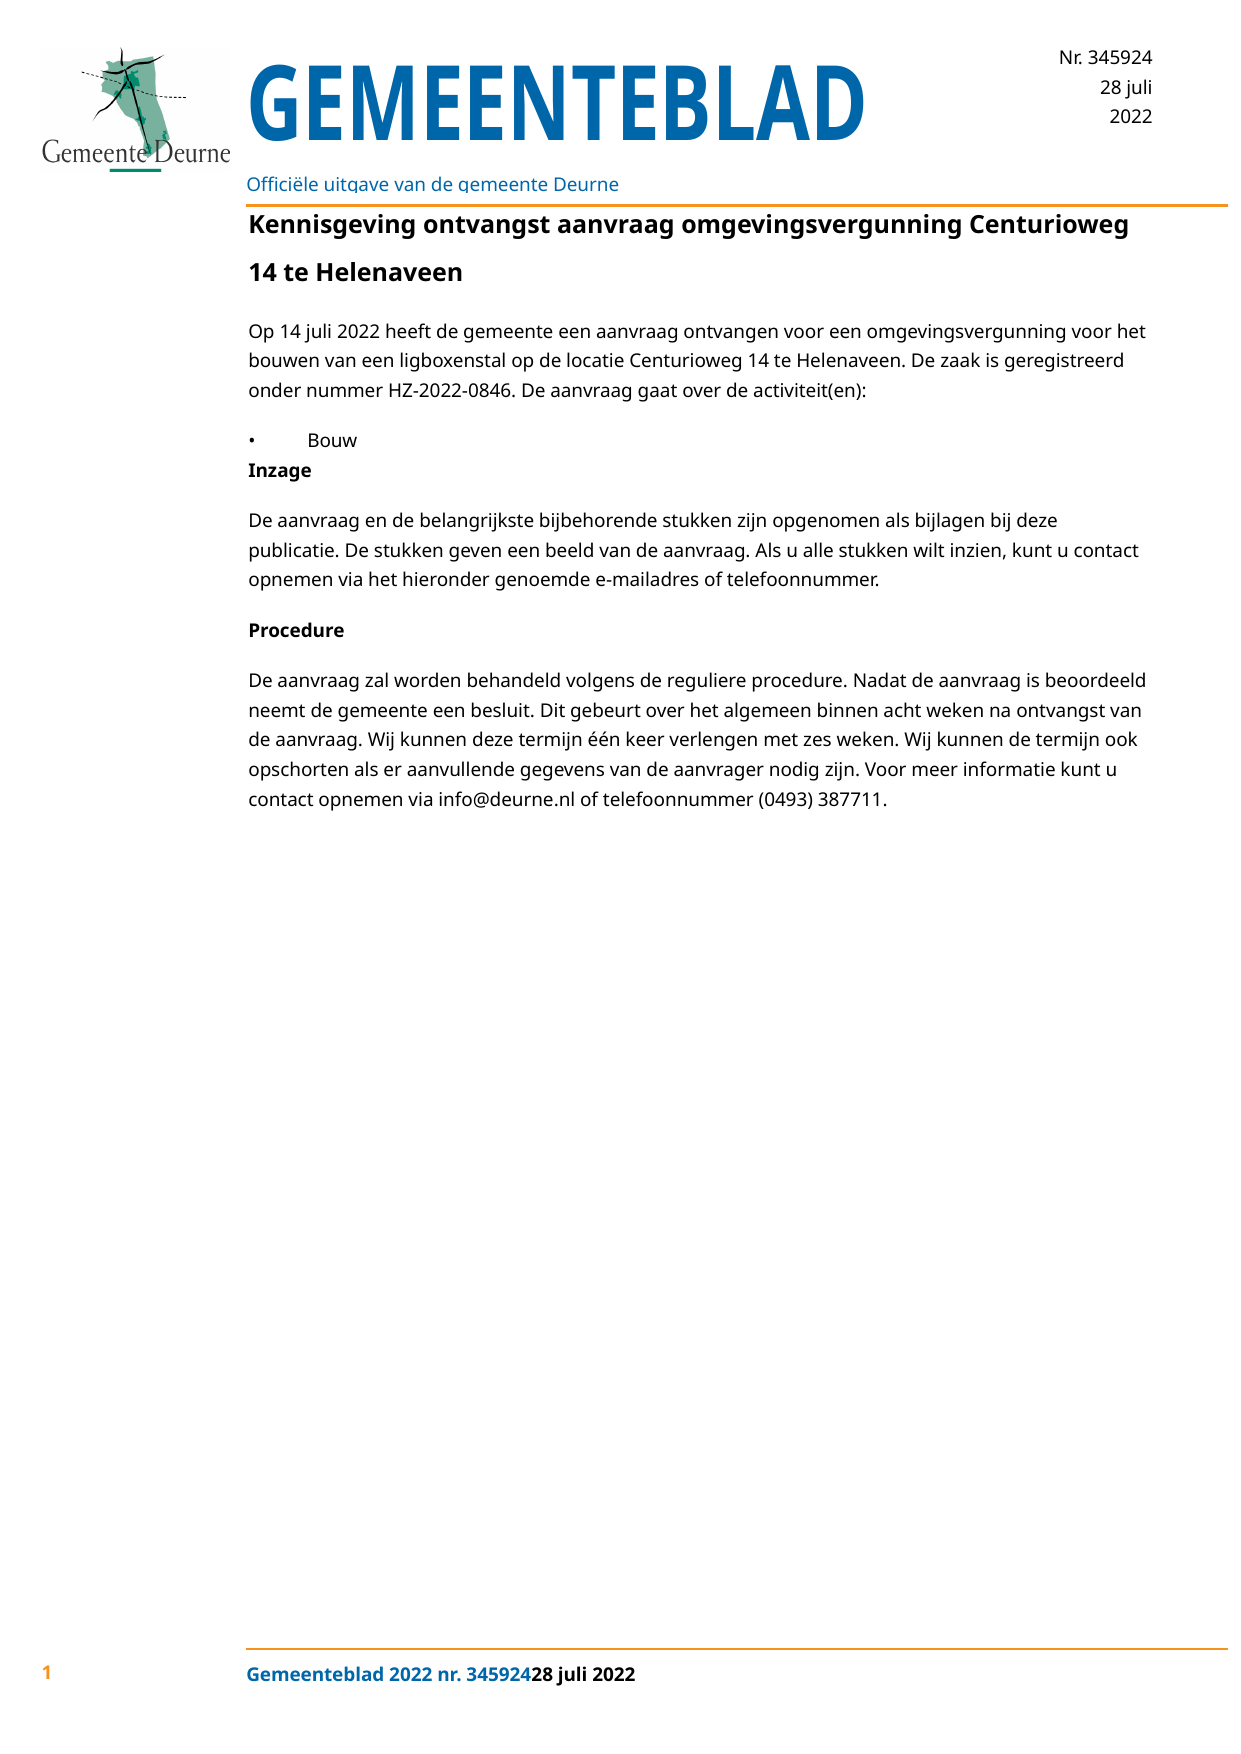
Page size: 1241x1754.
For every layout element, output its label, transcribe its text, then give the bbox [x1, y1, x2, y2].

picture [41, 47, 231, 172]
text Procedure [248, 617, 1152, 643]
text Op 14 juli 2022 heeft de gemeente een aanvraag ontvangen voor een omgevingsvergunning voor het bouwen van een ligboxenstal op de locatie Centurioweg 14 te Helenaveen. De zaak is geregistreerd onder nummer HZ-2022-0846. De aanvraag gaat over de activiteit(en): [248, 318, 1152, 403]
text De aanvraag zal worden behandeld volgens de reguliere procedure. Nadat de aanvraag is beoordeeld neemt de gemeente een besluit. Dit gebeurt over het algemeen binnen acht weken na ontvangst van de aanvraag. Wij kunnen deze termijn één keer verlengen met zes weken. Wij kunnen de termijn ook opschorten als er aanvullende gegevens van de aanvrager nodig zijn. Voor meer informatie kunt u contact opnemen via info@deurne.nl of telefoonnummer (0493) 387711. [248, 667, 1152, 812]
text De aanvraag en de belangrijkste bijbehorende stukken zijn opgenomen als bijlagen bij deze publicatie. De stukken geven een beeld van de aanvraag. Als u alle stukken wilt inzien, kunt u contact opnemen via het hieronder genoemde e-mailadres of telefoonnummer. [248, 507, 1152, 592]
text Kennisgeving ontvangst aanvraag omgevingsvergunning Centurioweg 14 te Helenaveen [248, 207, 1152, 288]
text Inzage [248, 457, 1152, 483]
list Bouw [248, 427, 1152, 453]
